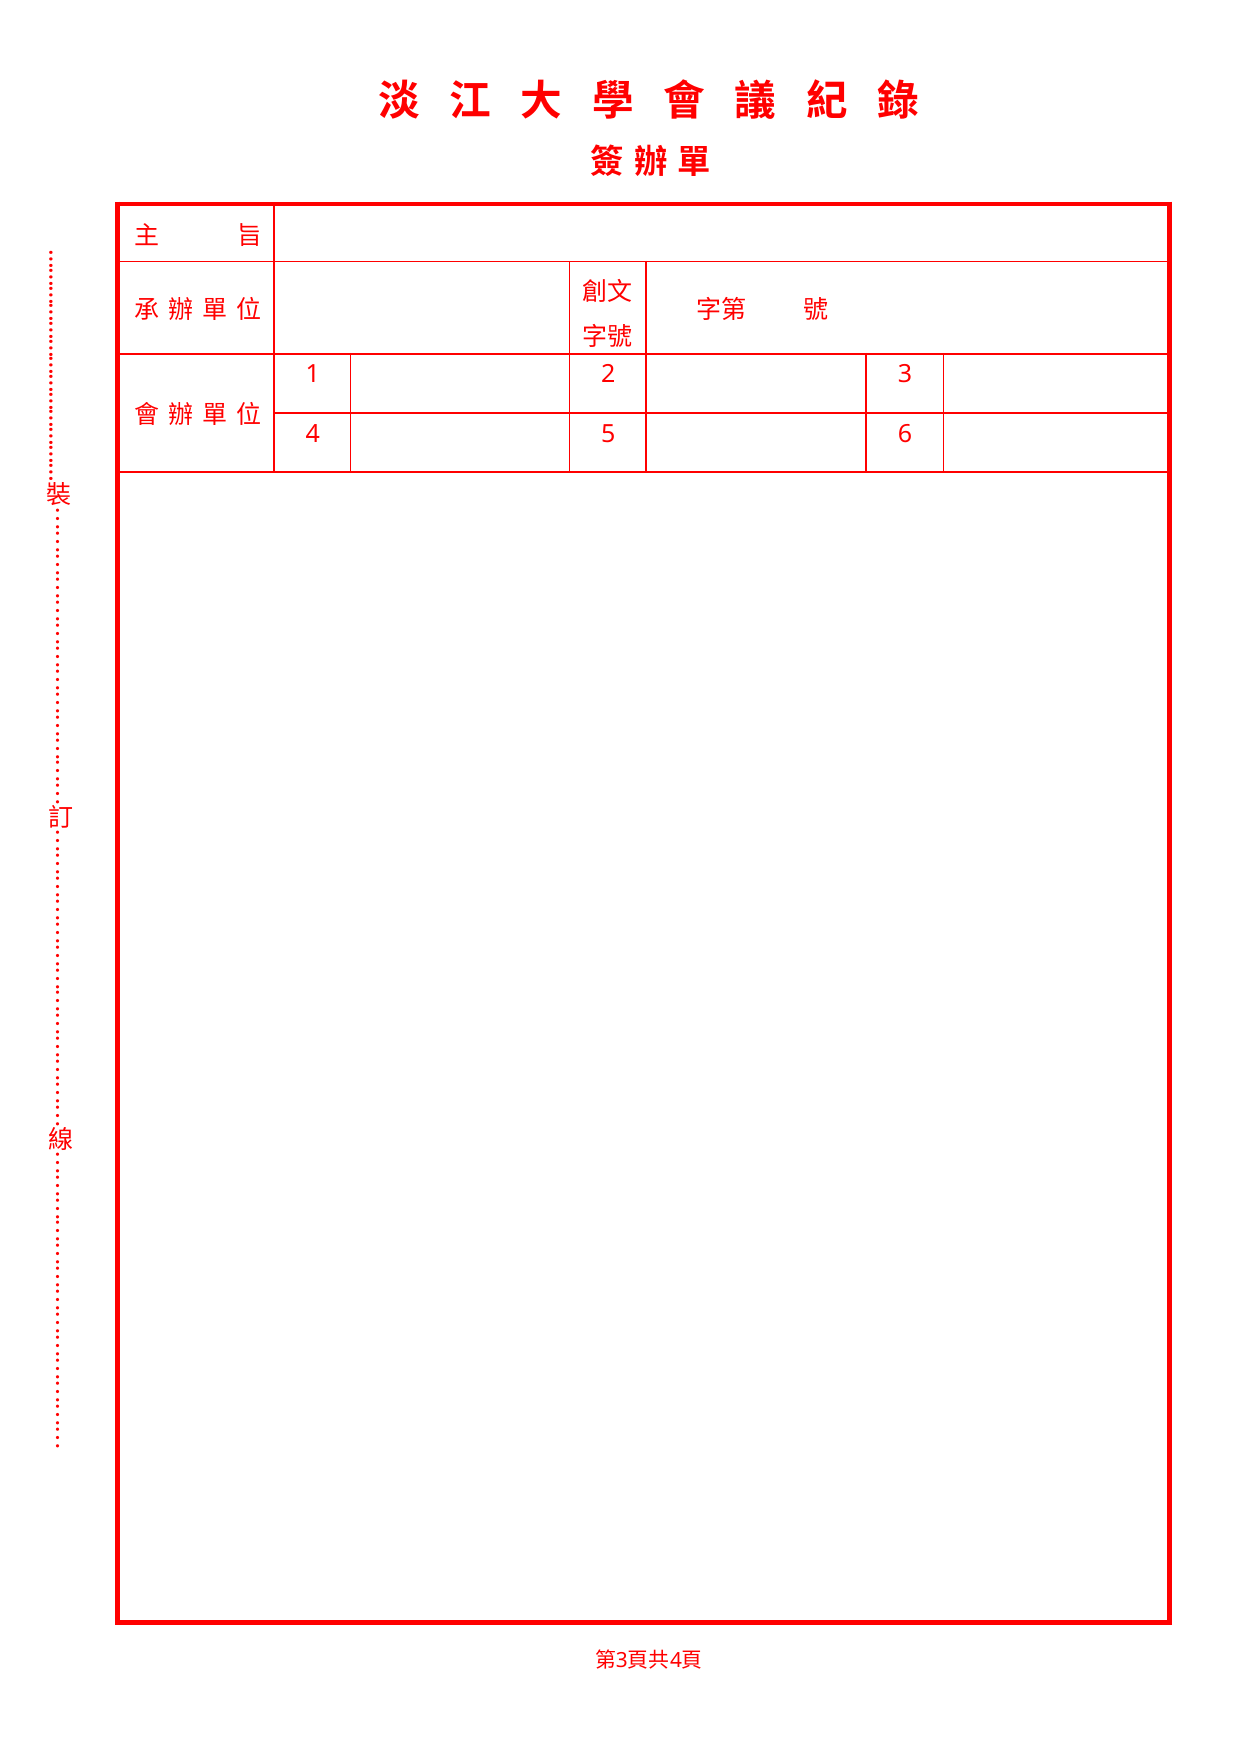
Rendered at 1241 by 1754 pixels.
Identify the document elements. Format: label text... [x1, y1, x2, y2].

table_header 主旨 [120, 206, 273, 261]
text 淡江大學會議紀錄 [377, 60, 922, 135]
table_cell 字第 號 [647, 262, 1167, 353]
table_cell 5 [570, 414, 645, 471]
table_cell 承辦單位 [120, 262, 273, 353]
table_cell [351, 355, 569, 412]
table_cell [647, 355, 865, 412]
table_cell 創文字號 [570, 262, 645, 353]
table_cell [944, 414, 1167, 471]
table_cell 3 [867, 355, 943, 412]
text 簽辦單 [118, 135, 1181, 183]
table_cell 6 [867, 414, 943, 471]
table_cell [351, 414, 569, 471]
table_cell 1 [275, 355, 350, 412]
table_header [275, 206, 1167, 261]
table_cell [120, 473, 1167, 1620]
table_cell 2 [570, 355, 645, 412]
table_cell [944, 355, 1167, 412]
table_cell 會辦單位 [120, 355, 273, 471]
table_cell [275, 262, 569, 353]
table_cell 4 [275, 414, 350, 471]
table_cell [647, 414, 865, 471]
